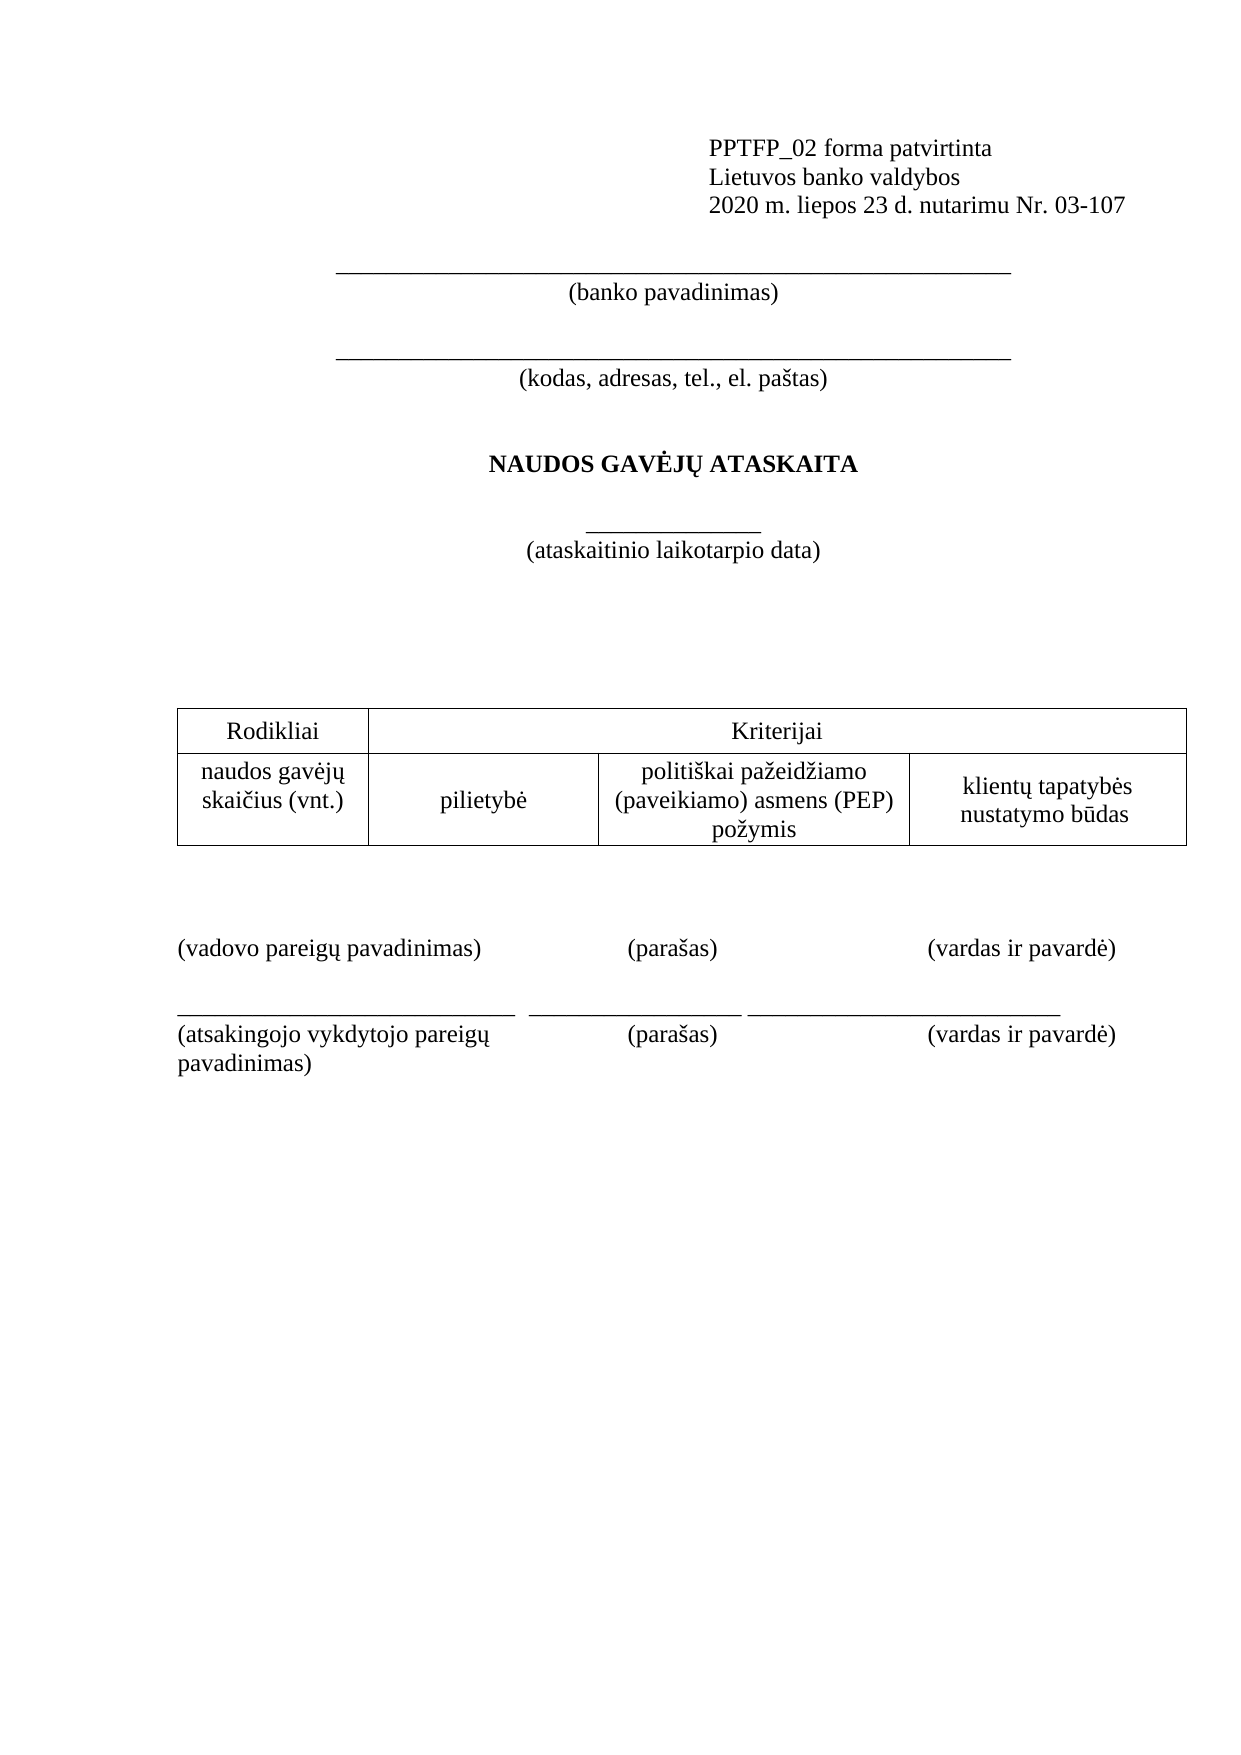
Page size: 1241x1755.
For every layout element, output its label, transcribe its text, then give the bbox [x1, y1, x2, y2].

text ___________________________ _________________ _________________________ [148, 990, 1169, 1019]
table_cell politiškai pažeidžiamo (paveikiamo) asmens (PEP) požymis [599, 754, 909, 845]
text Lietuvos banko valdybos [709, 162, 1169, 190]
text NAUDOS GAVĖJŲ ATASKAITA [177, 449, 1169, 478]
table_header Kriterijai [369, 709, 1186, 753]
table_cell pilietybė [369, 754, 598, 845]
text PPTFP_02 forma patvirtinta [709, 133, 1169, 162]
text ______________________________________________________ [177, 248, 1169, 277]
table_header Rodikliai [178, 709, 368, 753]
text (banko pavadinimas) [177, 277, 1169, 305]
table_cell naudos gavėjų skaičius (vnt.) [178, 754, 368, 845]
text (ataskaitinio laikotarpio data) [177, 535, 1169, 564]
table_cell klientų tapatybės nustatymo būdas [910, 754, 1186, 845]
text ______________ [177, 507, 1169, 535]
text (kodas, adresas, tel., el. paštas) [177, 363, 1169, 392]
text 2020 m. liepos 23 d. nutarimu Nr. 03-107 [709, 190, 1169, 219]
text ______________________________________________________ [177, 334, 1169, 363]
text (vadovo pareigų pavadinimas) (parašas) (vardas ir pavardė) [177, 933, 1169, 961]
text (atsakingojo vykdytojo pareigų (parašas) (vardas ir pavardė) [177, 1019, 1169, 1048]
text pavadinimas) [177, 1048, 1169, 1076]
